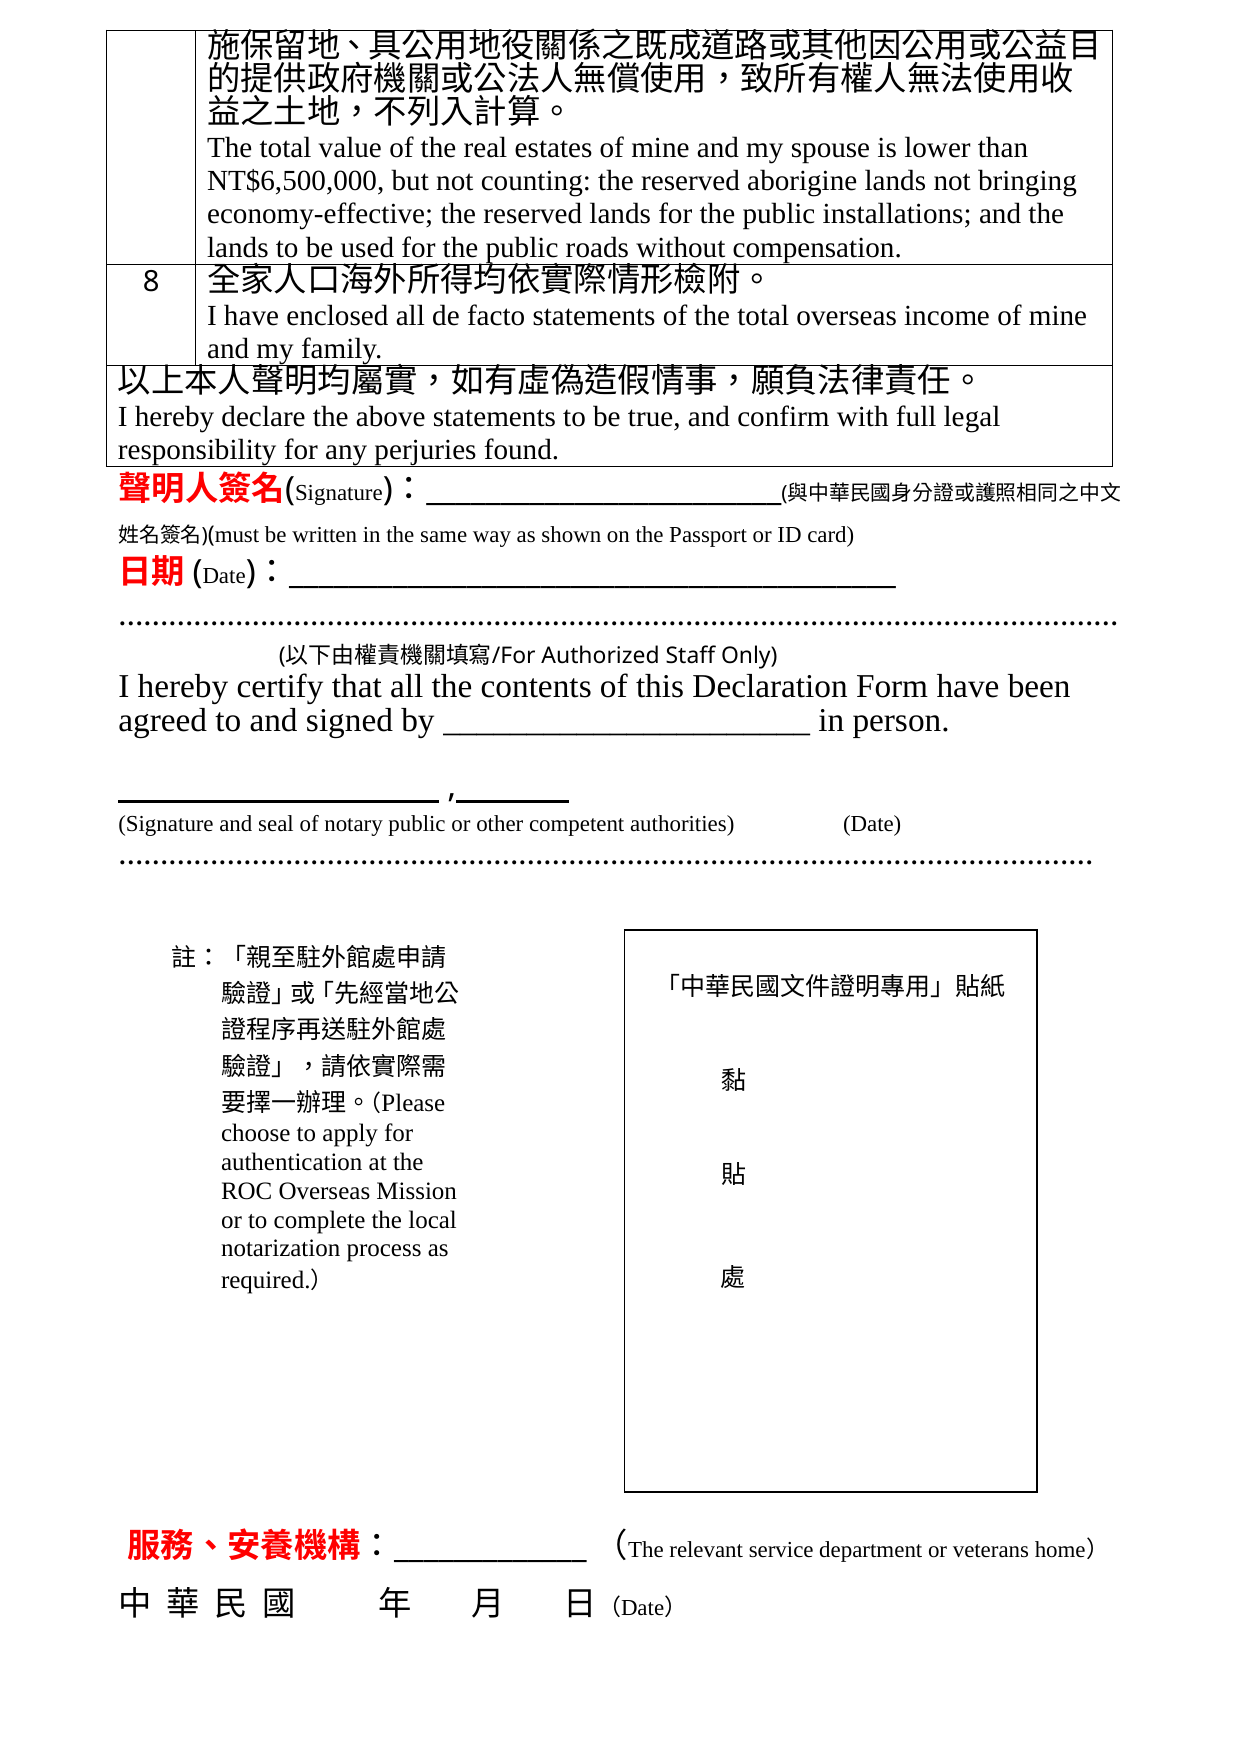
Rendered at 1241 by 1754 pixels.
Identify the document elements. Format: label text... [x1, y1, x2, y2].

table_cell 以上本人聲明均屬實，如有虛偽造假情事，願負法律責任。 I hereby declare the above statements to be true, and confirm with full legal responsibility for any perjuries found. [107, 366, 1112, 466]
text 中 華 民 國 年 月 日（Date） [118, 1592, 1122, 1621]
table_cell [107, 31, 195, 264]
text 聲明人簽名(Signature)：________________________(與中華民國身分證或護照相同之中文姓名簽名)(must be written in the same way as shown on the Passport or ID card) [118, 467, 1122, 550]
text 日期 (Date)：_________________________________________ [118, 550, 1122, 592]
text (以下由權責機關填寫/For Authorized Staff Only) [118, 634, 1122, 671]
text 處 [640, 1257, 1021, 1294]
text 「中華民國文件證明專用」貼紙 [640, 967, 1021, 1003]
table_cell 8 [107, 265, 195, 365]
text 黏 [640, 1060, 1021, 1097]
text 貼 [640, 1154, 1021, 1190]
text ………………………………………………………………………………………………………… [118, 592, 1122, 634]
text 註：「親至駐外館處申請驗證」或「先經當地公證程序再送駐外館處驗證」，請依實際需要擇一辦理。（Please choose to apply for authentication at the ROC Overseas Mission or to complete the local notarization process as required.） [171, 937, 459, 1295]
text , [118, 771, 1122, 804]
text ……………………………………………………………………………………………………… [118, 838, 1122, 871]
table_cell 全家人口海外所得均依實際情形檢附。 I have enclosed all de facto statements of the total overseas income of mine and my family. [196, 265, 1112, 365]
table_cell 施保留地、具公用地役關係之既成道路或其他因公用或公益目的提供政府機關或公法人無償使用，致所有權人無法使用收益之土地，不列入計算。 The total value of the real estates of mine and my spouse is lower than NT$6,500,000, but not counting: the reserved aborigine lands not bringing economy-effective; the reserved lands for the public installations; and the lands to be used for the public roads without compensation. [196, 31, 1112, 264]
text 服務、安養機構：_____________ （The relevant service department or veterans home） [81, 1534, 1138, 1563]
text I hereby certify that all the contents of this Declaration Form have been agreed to and signed by ______________________ in person. [118, 671, 1122, 738]
text (Signature and seal of notary public or other competent authorities) (Date) [118, 804, 1122, 838]
